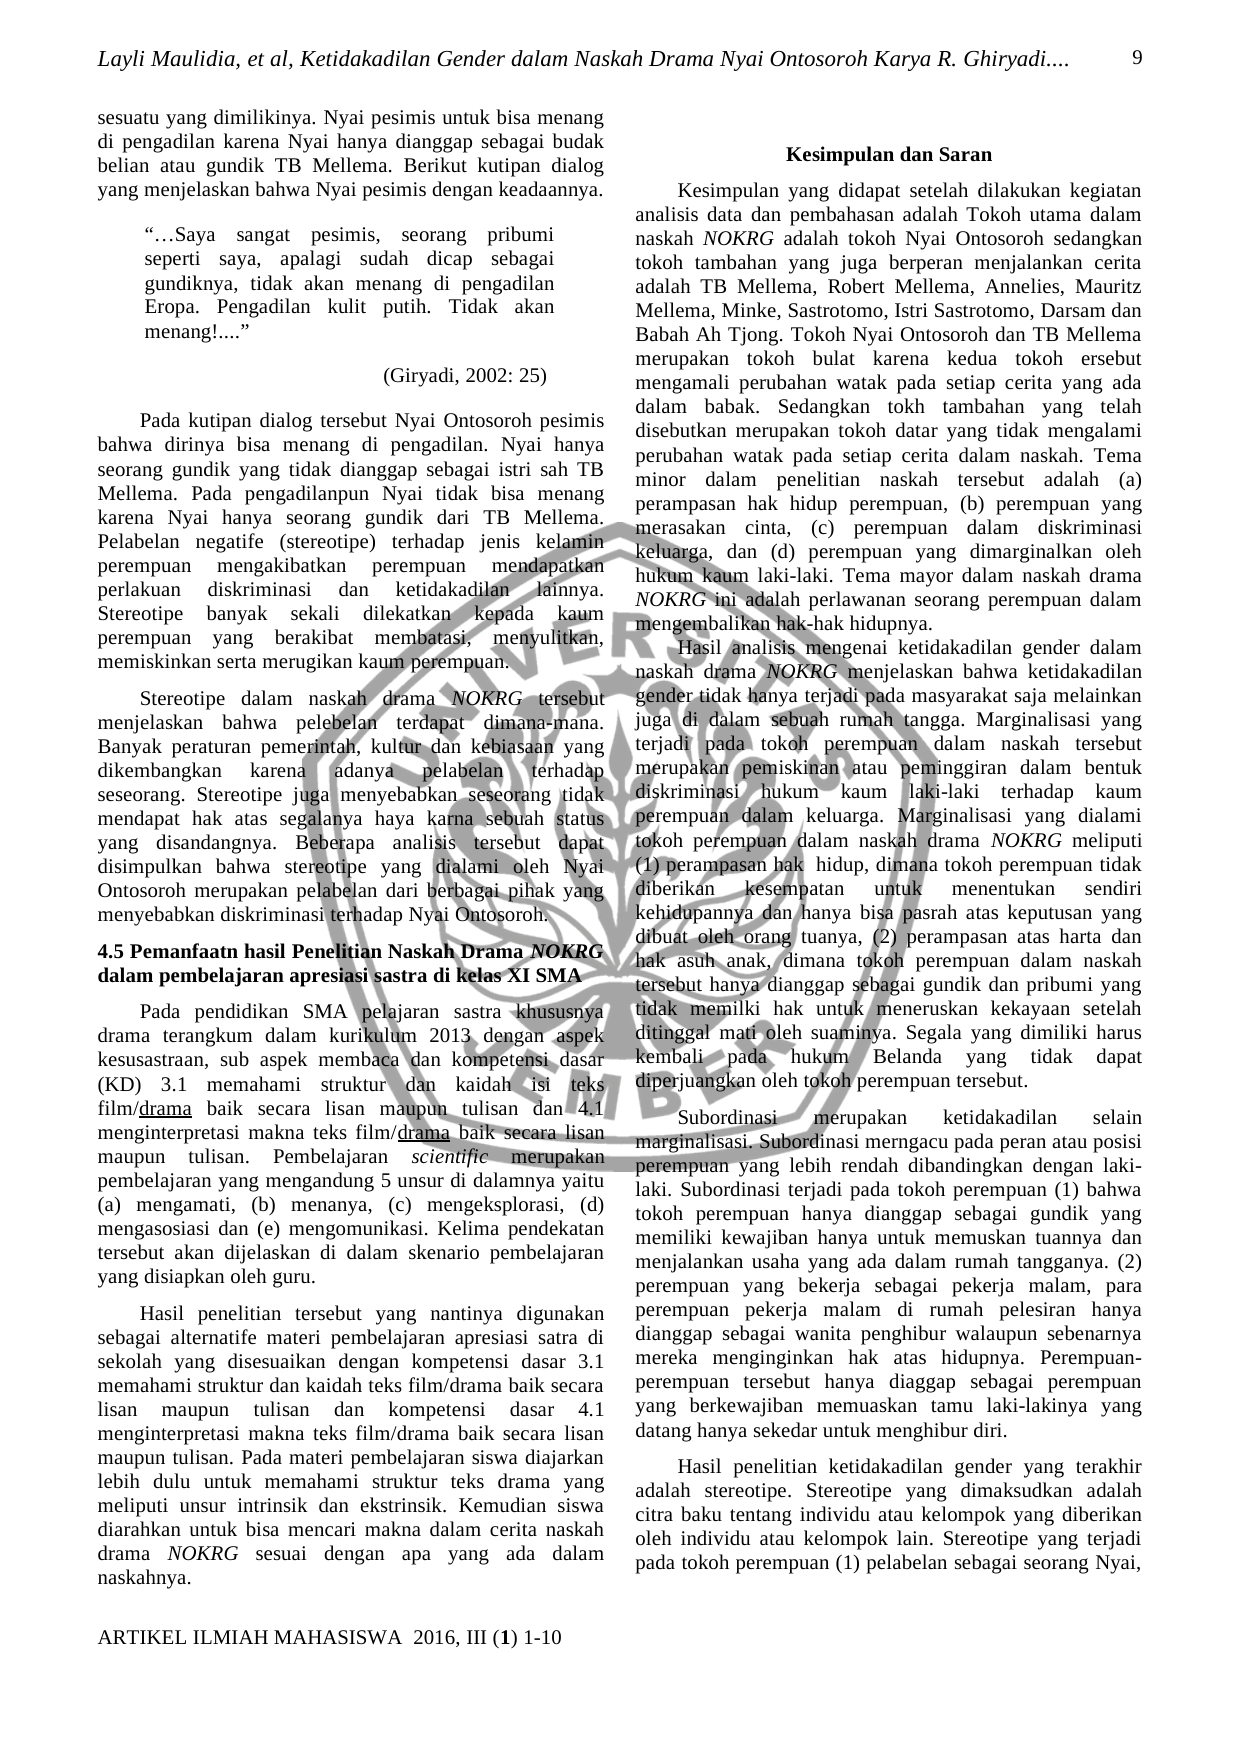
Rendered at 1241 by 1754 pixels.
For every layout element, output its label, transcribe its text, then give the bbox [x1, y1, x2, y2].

text Pada kutipan dialog tersebut Nyai Ontosoroh pesimis bahwa dirinya bisa menang di pengadilan. Nyai hanya seorang gundik yang tidak dianggap sebagai istri sah TB Mellema. Pada pengadilanpun Nyai tidak bisa menang karena Nyai hanya seorang gundik dari TB Mellema. Pelabelan negatife (stereotipe) terhadap jenis kelamin perempuan mengakibatkan perempuan mendapatkan perlakuan diskriminasi dan ketidakadilan lainnya. Stereotipe banyak sekali dilekatkan kepada kaum perempuan yang berakibat membatasi, menyulitkan, memiskinkan serta merugikan kaum perempuan. [97, 408, 605, 673]
text “…Saya sangat pesimis, seorang pribumi seperti saya, apalagi sudah dicap sebagai gundiknya, tidak akan menang di pengadilan Eropa. Pengadilan kulit putih. Tidak akan menang!....” [144, 222, 555, 342]
text sesuatu yang dimilikinya. Nyai pesimis untuk bisa menang di pengadilan karena Nyai hanya dianggap sebagai budak belian atau gundik TB Mellema. Berikut kutipan dialog yang menjelaskan bahwa Nyai pesimis dengan keadaannya. [97, 105, 605, 201]
text 4.5 Pemanfaatn hasil Penelitian Naskah Drama NOKRG dalam pembelajaran apresiasi sastra di kelas XI SMA [97, 938, 605, 987]
picture [229, 447, 1011, 1246]
text Hasil penelitian tersebut yang nantinya digunakan sebagai alternatife materi pembelajaran apresiasi satra di sekolah yang disesuaikan dengan kompetensi dasar 3.1 memahami struktur dan kaidah teks film/drama baik secara lisan maupun tulisan dan kompetensi dasar 4.1 menginterpretasi makna teks film/drama baik secara lisan maupun tulisan. Pada materi pembelajaran siswa diajarkan lebih dulu untuk memahami struktur teks drama yang meliputi unsur intrinsik dan ekstrinsik. Kemudian siswa diarahkan untuk bisa mencari makna dalam cerita naskah drama NOKRG sesuai dengan apa yang ada dalam naskahnya. [97, 1300, 605, 1589]
text Subordinasi merupakan ketidakadilan selain marginalisasi. Subordinasi merngacu pada peran atau posisi perempuan yang lebih rendah dibandingkan dengan laki-laki. Subordinasi terjadi pada tokoh perempuan (1) bahwa tokoh perempuan hanya dianggap sebagai gundik yang memiliki kewajiban hanya untuk memuskan tuannya dan menjalankan usaha yang ada dalam rumah tangganya. (2) perempuan yang bekerja sebagai pekerja malam, para perempuan pekerja malam di rumah pelesiran hanya dianggap sebagai wanita penghibur walaupun sebenarnya mereka menginginkan hak atas hidupnya. Perempuan-perempuan tersebut hanya diaggap sebagai perempuan yang berkewajiban memuaskan tamu laki-lakinya yang datang hanya sekedar untuk menghibur diri. [635, 1104, 1143, 1441]
text Pada pendidikan SMA pelajaran sastra khususnya drama terangkum dalam kurikulum 2013 dengan aspek kesusastraan, sub aspek membaca dan kompetensi dasar (KD) 3.1 memahami struktur dan kaidah isi teks film/drama baik secara lisan maupun tulisan dan 4.1 menginterpretasi makna teks film/drama baik secara lisan maupun tulisan. Pembelajaran scientific merupakan pembelajaran yang mengandung 5 unsur di dalamnya yaitu (a) mengamati, (b) menanya, (c) mengeksplorasi, (d) mengasosiasi dan (e) mengomunikasi. Kelima pendekatan tersebut akan dijelaskan di dalam skenario pembelajaran yang disiapkan oleh guru. [97, 999, 605, 1288]
text Hasil penelitian ketidakadilan gender yang terakhir adalah stereotipe. Stereotipe yang dimaksudkan adalah citra baku tentang individu atau kelompok yang diberikan oleh individu atau kelompok lain. Stereotipe yang terjadi pada tokoh perempuan (1) pelabelan sebagai seorang Nyai, [635, 1454, 1143, 1574]
text Kesimpulan dan Saran [635, 142, 1143, 166]
text Hasil analisis mengenai ketidakadilan gender dalam naskah drama NOKRG menjelaskan bahwa ketidakadilan gender tidak hanya terjadi pada masyarakat saja melainkan juga di dalam sebuah rumah tangga. Marginalisasi yang terjadi pada tokoh perempuan dalam naskah tersebut merupakan pemiskinan atau peminggiran dalam bentuk diskriminasi hukum kaum laki-laki terhadap kaum perempuan dalam keluarga. Marginalisasi yang dialami tokoh perempuan dalam naskah drama NOKRG meliputi (1) perampasan hak hidup, dimana tokoh perempuan tidak diberikan kesempatan untuk menentukan sendiri kehidupannya dan hanya bisa pasrah atas keputusan yang dibuat oleh orang tuanya, (2) perampasan atas harta dan hak asuh anak, dimana tokoh perempuan dalam naskah tersebut hanya dianggap sebagai gundik dan pribumi yang tidak memilki hak untuk meneruskan kekayaan setelah ditinggal mati oleh suaminya. Segala yang dimiliki harus kembali pada hukum Belanda yang tidak dapat diperjuangkan oleh tokoh perempuan tersebut. [635, 635, 1143, 1092]
text (Giryadi, 2002: 25) [97, 363, 547, 387]
text Stereotipe dalam naskah drama NOKRG tersebut menjelaskan bahwa pelebelan terdapat dimana-mana. Banyak peraturan pemerintah, kultur dan kebiasaan yang dikembangkan karena adanya pelabelan terhadap seseorang. Stereotipe juga menyebabkan seseorang tidak mendapat hak atas segalanya haya karna sebuah status yang disandangnya. Beberapa analisis tersebut dapat disimpulkan bahwa stereotipe yang dialami oleh Nyai Ontosoroh merupakan pelabelan dari berbagai pihak yang menyebabkan diskriminasi terhadap Nyai Ontosoroh. [97, 685, 605, 926]
text Kesimpulan yang didapat setelah dilakukan kegiatan analisis data dan pembahasan adalah Tokoh utama dalam naskah NOKRG adalah tokoh Nyai Ontosoroh sedangkan tokoh tambahan yang juga berperan menjalankan cerita adalah TB Mellema, Robert Mellema, Annelies, Mauritz Mellema, Minke, Sastrotomo, Istri Sastrotomo, Darsam dan Babah Ah Tjong. Tokoh Nyai Ontosoroh dan TB Mellema merupakan tokoh bulat karena kedua tokoh ersebut mengamali perubahan watak pada setiap cerita yang ada dalam babak. Sedangkan tokh tambahan yang telah disebutkan merupakan tokoh datar yang tidak mengalami perubahan watak pada setiap cerita dalam naskah. Tema minor dalam penelitian naskah tersebut adalah (a) perampasan hak hidup perempuan, (b) perempuan yang merasakan cinta, (c) perempuan dalam diskriminasi keluarga, dan (d) perempuan yang dimarginalkan oleh hukum kaum laki-laki. Tema mayor dalam naskah drama NOKRG ini adalah perlawanan seorang perempuan dalam mengembalikan hak-hak hidupnya. [635, 178, 1143, 635]
